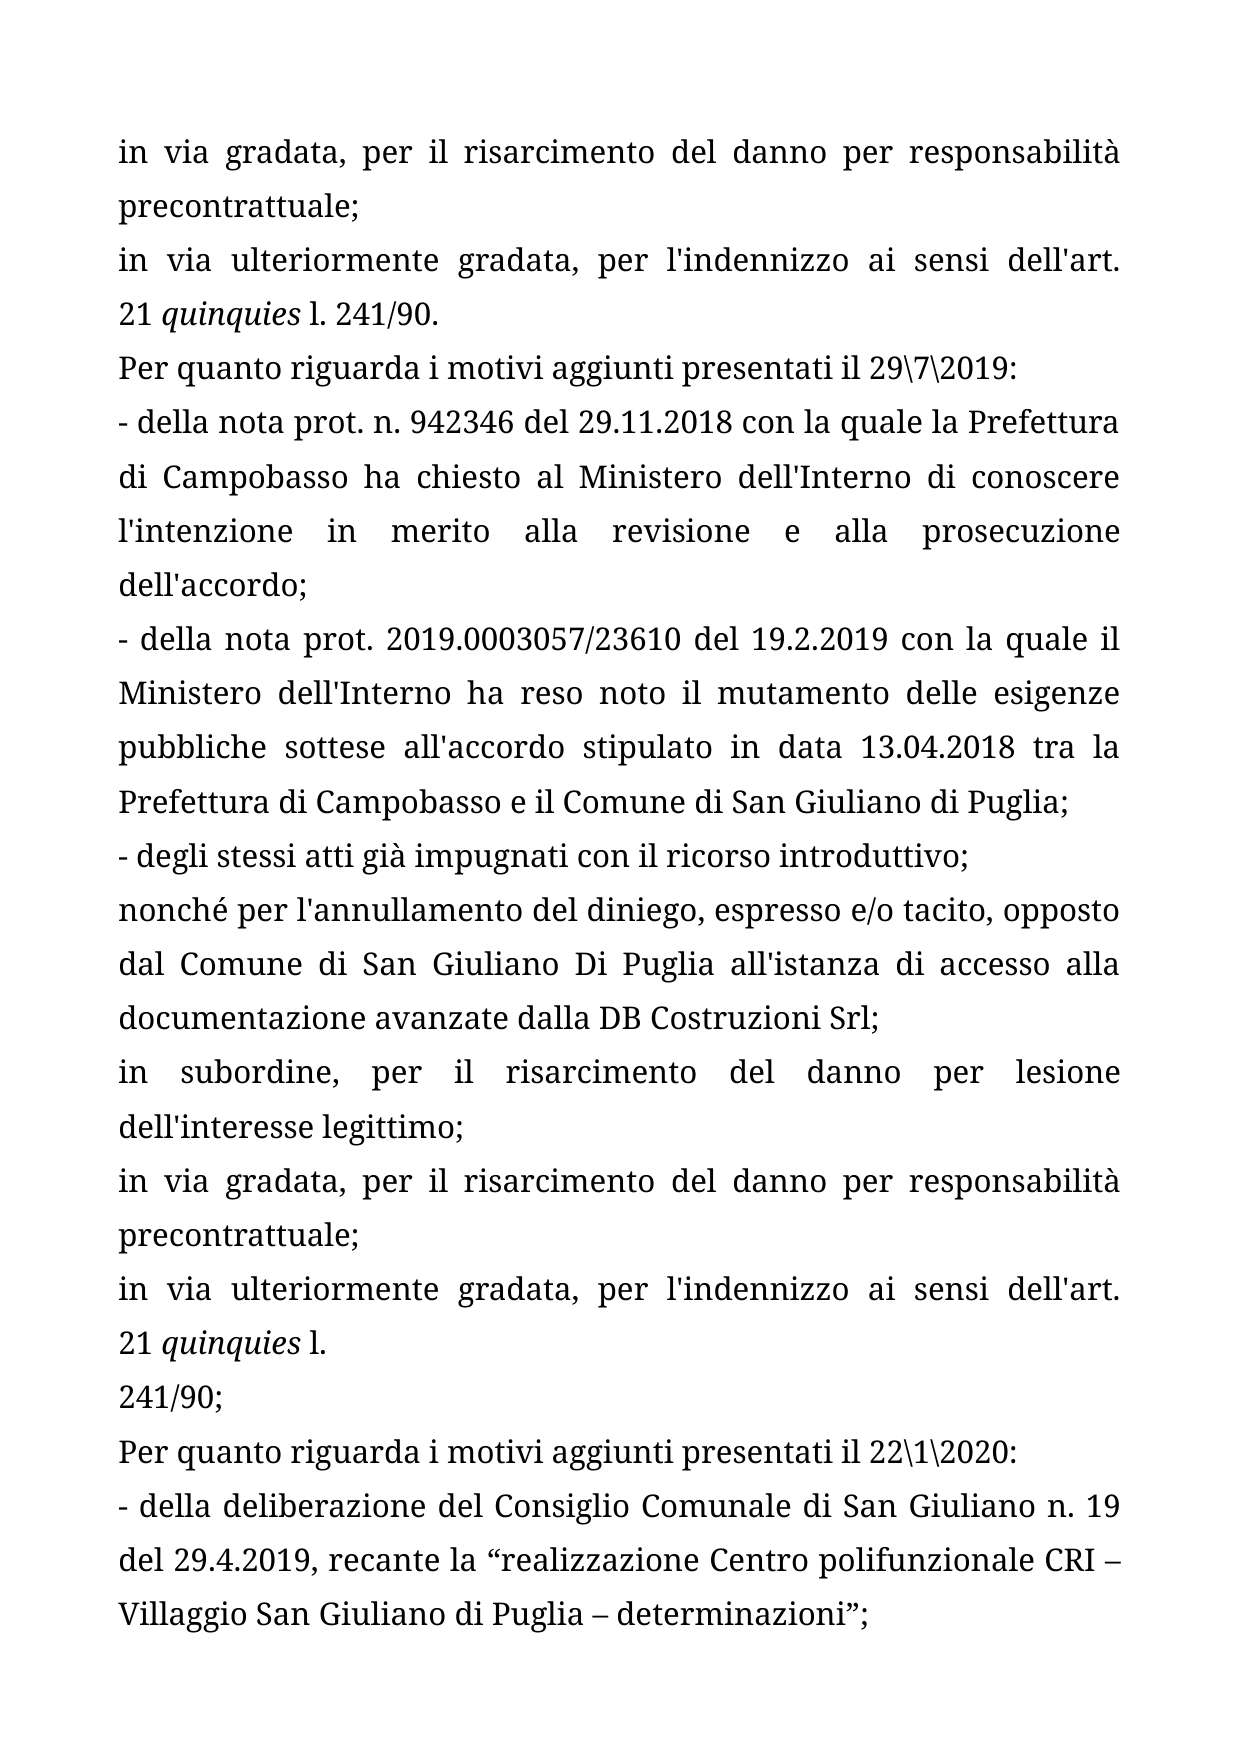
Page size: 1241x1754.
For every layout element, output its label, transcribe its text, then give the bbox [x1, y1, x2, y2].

text in via gradata, per il risarcimento del danno per responsabilità precontrattuale; [118, 118, 1122, 226]
text - degli stessi atti già impugnati con il ricorso introduttivo; [118, 822, 1122, 876]
text in via ulteriormente gradata, per l'indennizzo ai sensi dell'art. 21 quinquies l. [118, 1256, 1122, 1364]
text nonché per l'annullamento del diniego, espresso e/o tacito, opposto dal Comune di San Giuliano Di Puglia all'istanza di accesso alla documentazione avanzate dalla DB Costruzioni Srl; [118, 876, 1122, 1039]
text 241/90; [118, 1364, 1122, 1418]
text - della nota prot. 2019.0003057/23610 del 19.2.2019 con la quale il Ministero dell'Interno ha reso noto il mutamento delle esigenze pubbliche sottese all'accordo stipulato in data 13.04.2018 tra la Prefettura di Campobasso e il Comune di San Giuliano di Puglia; [118, 606, 1122, 822]
text - della nota prot. n. 942346 del 29.11.2018 con la quale la Prefettura di Campobasso ha chiesto al Ministero dell'Interno di conoscere l'intenzione in merito alla revisione e alla prosecuzione dell'accordo; [118, 389, 1122, 606]
text in subordine, per il risarcimento del danno per lesione dell'interesse legittimo; [118, 1039, 1122, 1147]
text - della deliberazione del Consiglio Comunale di San Giuliano n. 19 del 29.4.2019, recante la “realizzazione Centro polifunzionale CRI – Villaggio San Giuliano di Puglia – determinazioni”; [118, 1472, 1122, 1635]
text in via gradata, per il risarcimento del danno per responsabilità precontrattuale; [118, 1147, 1122, 1256]
text Per quanto riguarda i motivi aggiunti presentati il 22\1\2020: [118, 1418, 1122, 1472]
text in via ulteriormente gradata, per l'indennizzo ai sensi dell'art. 21 quinquies l. 241/90. [118, 226, 1122, 335]
text Per quanto riguarda i motivi aggiunti presentati il 29\7\2019: [118, 335, 1122, 389]
